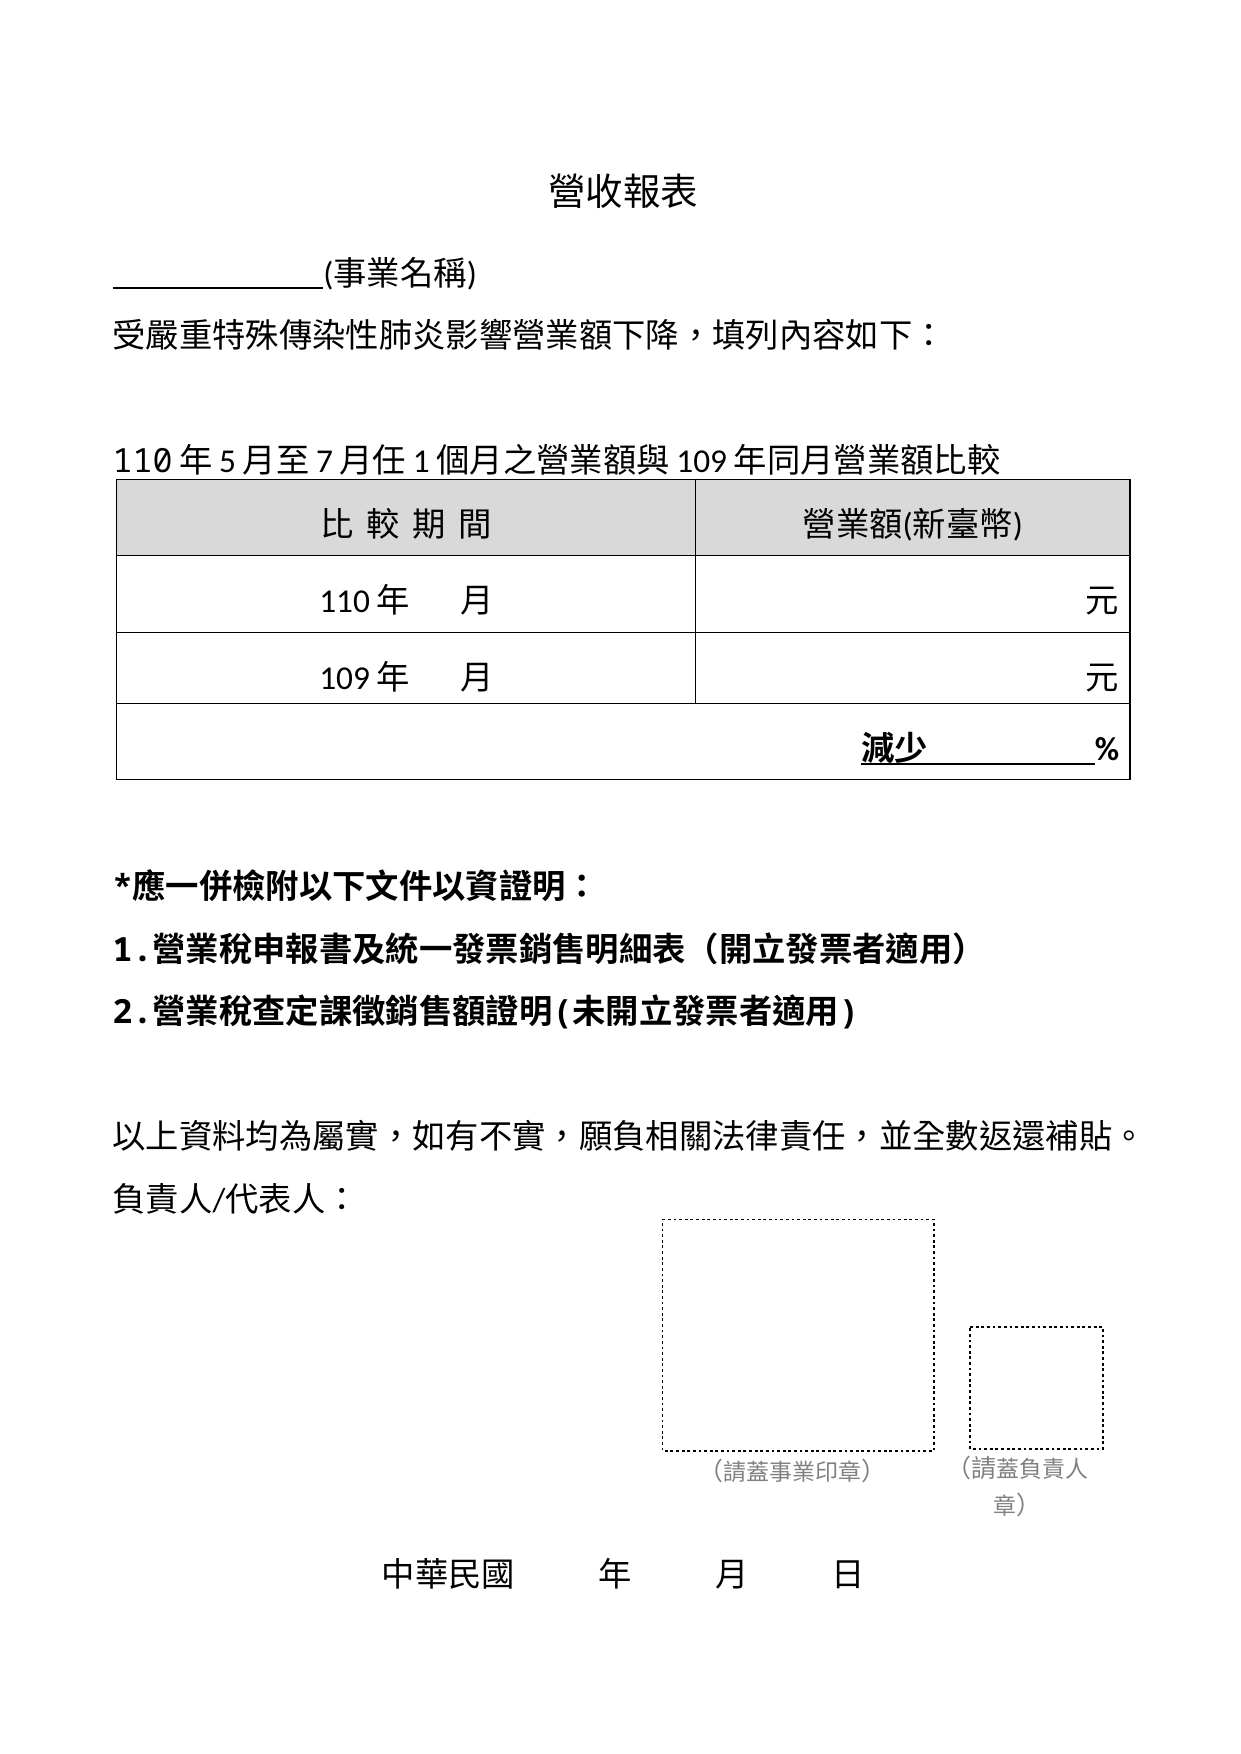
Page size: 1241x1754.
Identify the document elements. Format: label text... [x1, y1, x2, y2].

text 以上資料均為屬實，如有不實，願負相關法律責任，並全數返還補貼。 [112, 1093, 1134, 1155]
table_header 營業額(新臺幣) [696, 480, 1129, 555]
table_cell 109年 月 [117, 633, 695, 703]
text 110年5月至7月任1個月之營業額與109年同月營業額比較 [112, 416, 1134, 479]
text 中華民國 年 月 日 [112, 1530, 1134, 1593]
table_cell 110年 月 [117, 556, 695, 632]
table_cell 減少 % [117, 704, 1129, 779]
text 受嚴重特殊傳染性肺炎影響營業額下降，填列內容如下： [112, 291, 1134, 354]
text 1.營業稅申報書及統一發票銷售明細表（開立發票者適用） [112, 905, 1134, 968]
text *應一併檢附以下文件以資證明： [112, 843, 1134, 905]
table_cell 元 [696, 633, 1129, 703]
text 負責人/代表人： [112, 1155, 1134, 1218]
table_cell 元 [696, 556, 1129, 632]
text (事業名稱) [112, 229, 1134, 291]
text 2.營業稅查定課徵銷售額證明(未開立發票者適用) [112, 968, 1134, 1030]
table_header 比較期間 [117, 480, 695, 555]
text 營收報表 [112, 148, 1134, 210]
